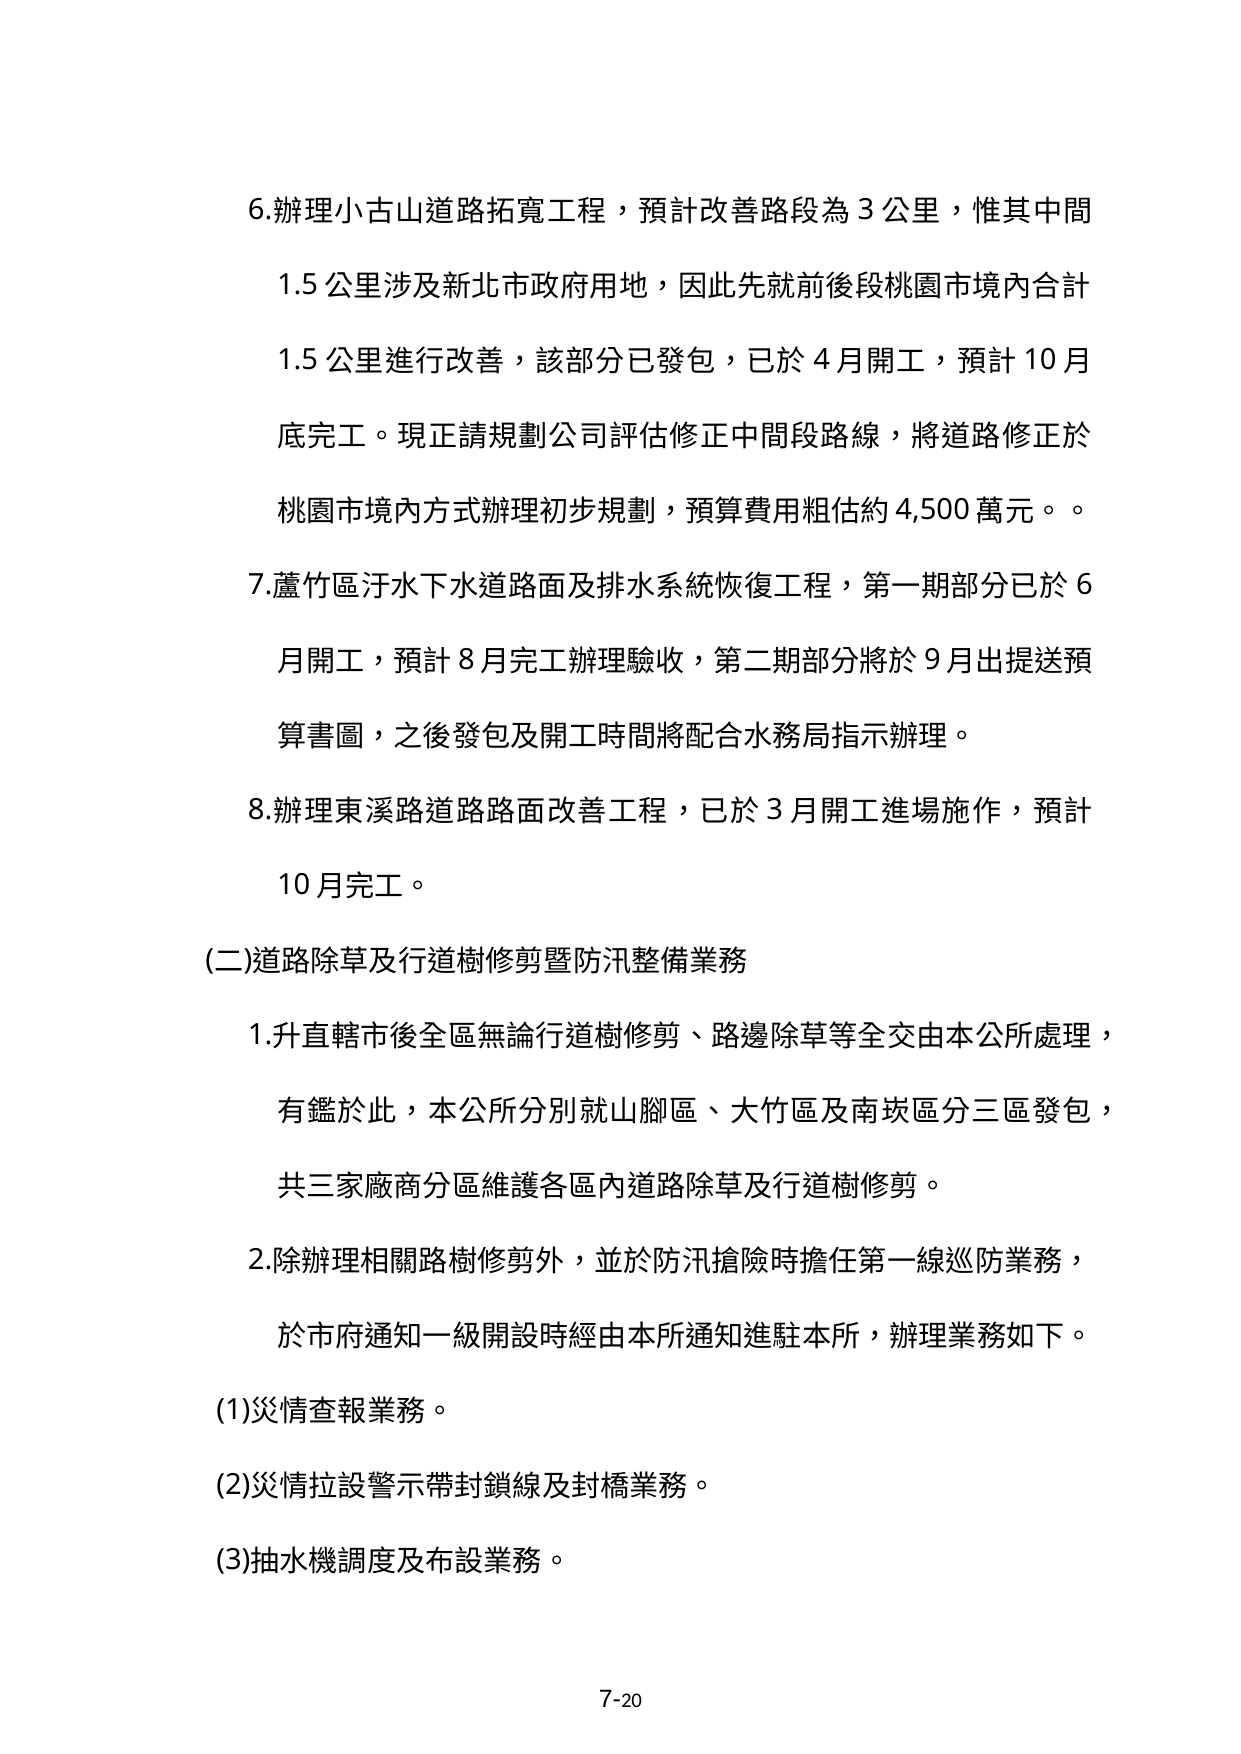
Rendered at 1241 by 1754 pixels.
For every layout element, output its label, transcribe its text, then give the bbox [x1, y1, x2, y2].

subtitle (3)抽水機調度及布設業務。 [216, 1514, 1092, 1589]
subtitle (2)災情拉設警示帶封鎖線及封橋業務。 [216, 1439, 1092, 1514]
text 1.升直轄市後全區無論行道樹修剪、路邊除草等全交由本公所處理，有鑑於此，本公所分別就山腳區、大竹區及南崁區分三區發包，共三家廠商分區維護各區內道路除草及行道樹修剪。 [248, 989, 1092, 1214]
text 6.辦理小古山道路拓寬工程，預計改善路段為3公里，惟其中間1.5公里涉及新北市政府用地，因此先就前後段桃園市境內合計1.5公里進行改善，該部分已發包，已於4月開工，預計10月底完工。現正請規劃公司評估修正中間段路線，將道路修正於桃園市境內方式辦理初步規劃，預算費用粗估約4,500萬元。。 [248, 164, 1092, 539]
text 2.除辦理相關路樹修剪外，並於防汛搶險時擔任第一線巡防業務，於市府通知一級開設時經由本所通知進駐本所，辦理業務如下。 [248, 1214, 1092, 1364]
text 8.辦理東溪路道路路面改善工程，已於3月開工進場施作，預計10月完工。 [248, 764, 1092, 914]
subtitle (1)災情查報業務。 [216, 1364, 1092, 1439]
text (二)道路除草及行道樹修剪暨防汛整備業務 [198, 914, 1092, 989]
text 7.蘆竹區汙水下水道路面及排水系統恢復工程，第一期部分已於6月開工，預計8月完工辦理驗收，第二期部分將於9月出提送預算書圖，之後發包及開工時間將配合水務局指示辦理。 [248, 539, 1092, 764]
